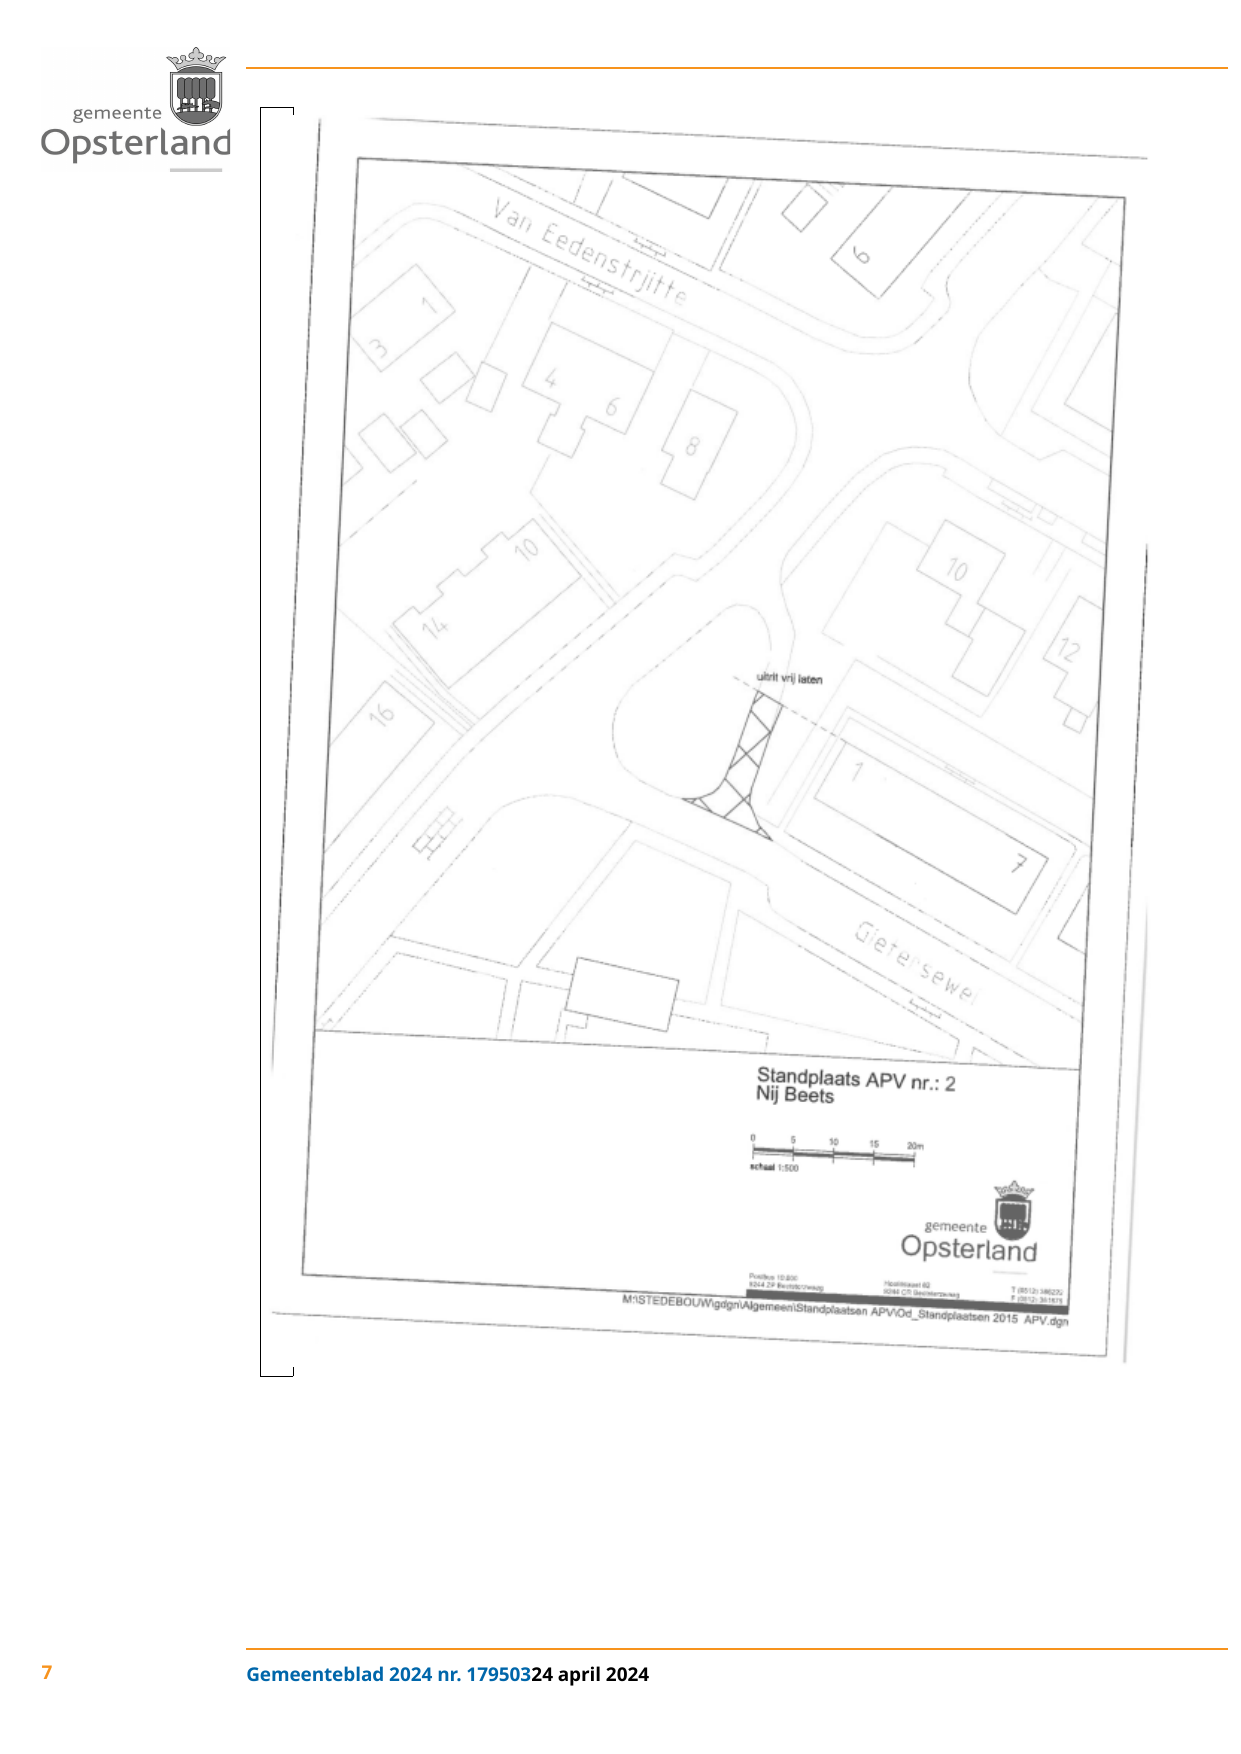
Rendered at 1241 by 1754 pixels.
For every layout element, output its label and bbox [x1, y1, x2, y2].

picture [41, 47, 231, 172]
picture [268, 115, 1154, 1367]
